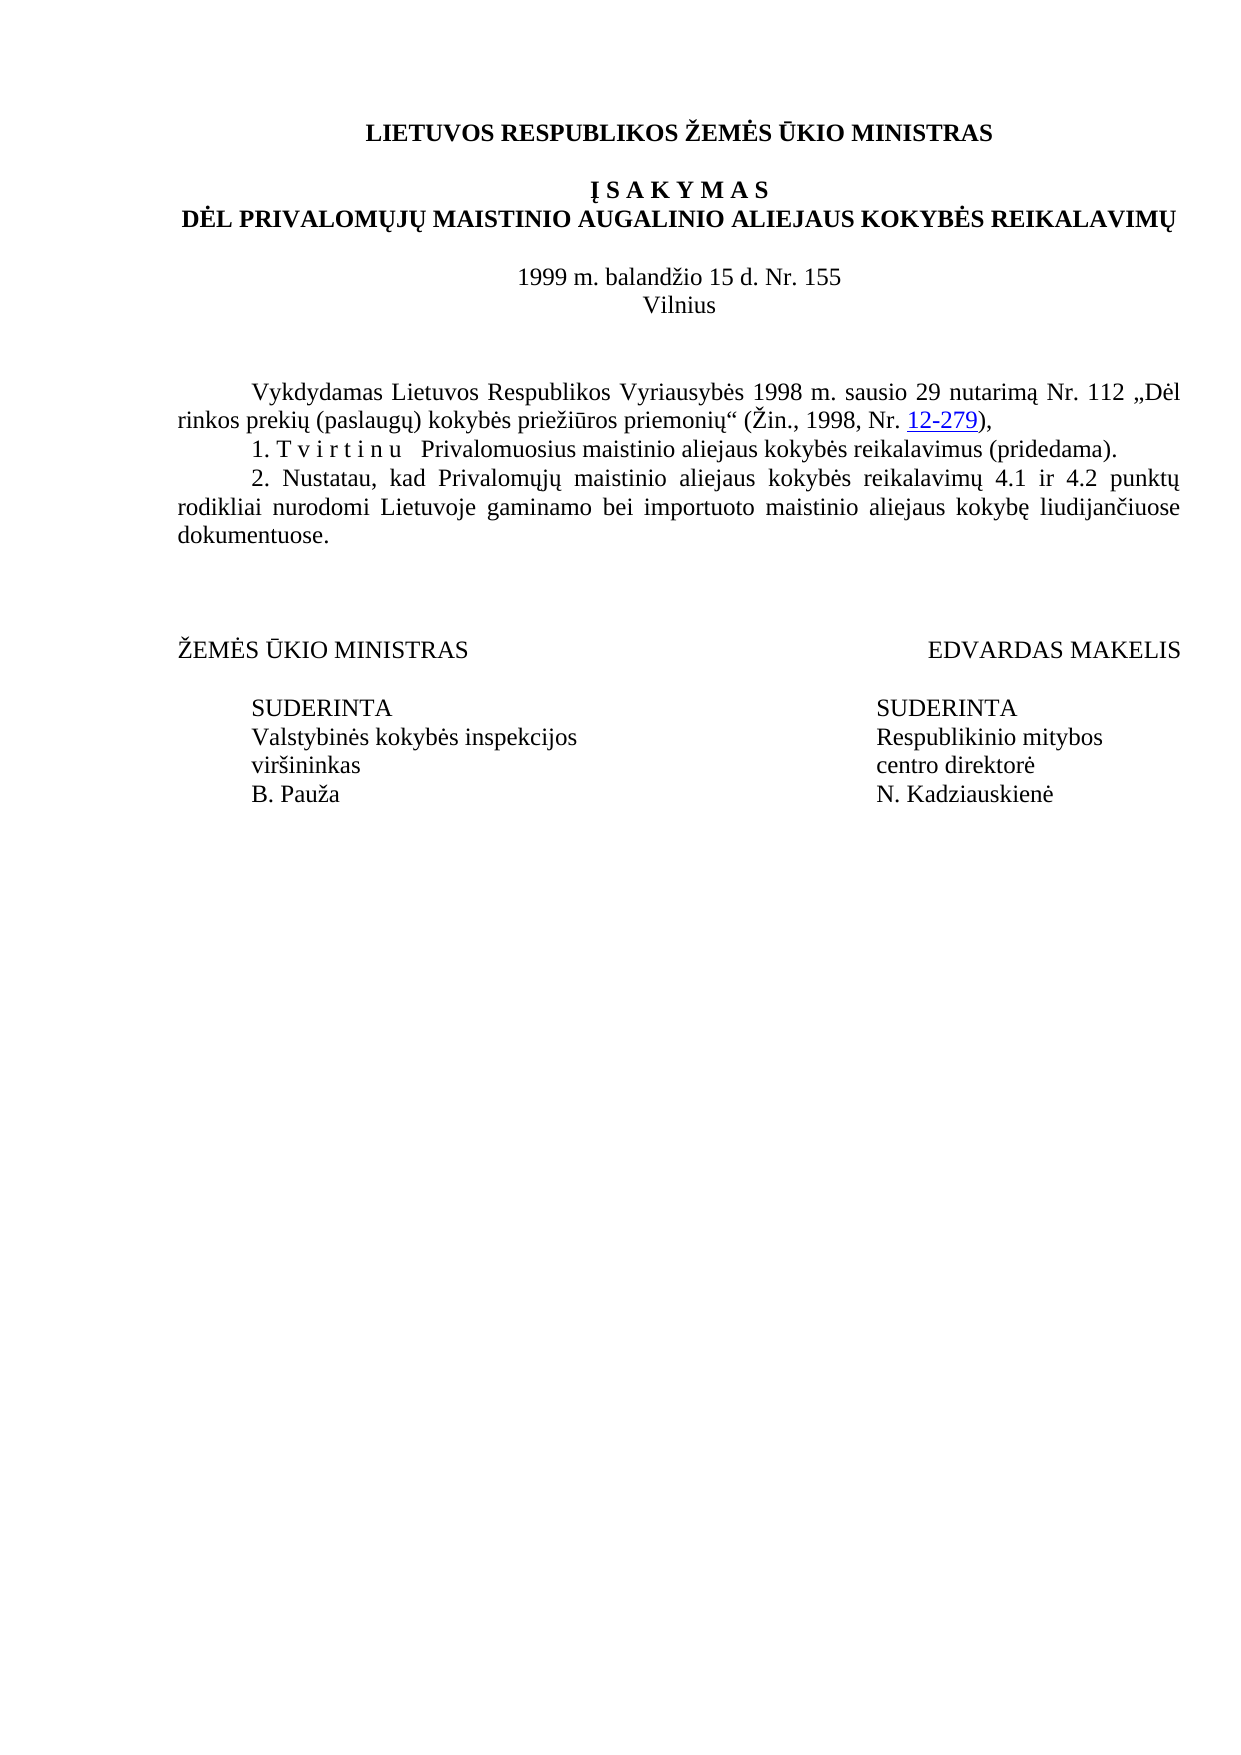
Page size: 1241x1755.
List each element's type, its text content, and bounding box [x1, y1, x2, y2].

text viršininkas centro direktorė [177, 751, 1181, 779]
text ŽEMĖS ŪKIO MINISTRAS EDVARDAS MAKELIS [177, 636, 1181, 664]
text Į S A K Y M A S [177, 176, 1181, 204]
text B. Pauža N. Kadziauskienė [177, 779, 1181, 808]
text Vykdydamas Lietuvos Respublikos Vyriausybės 1998 m. sausio 29 nutarimą Nr. 112 „Dėl rinkos prekių (paslaugų) kokybės priežiūros priemonių“ (Žin., 1998, Nr. 12-279), [177, 377, 1181, 434]
text 1. Tvirtinu Privalomuosius maistinio aliejaus kokybės reikalavimus (pridedama). [177, 434, 1181, 463]
text Vilnius [177, 291, 1181, 319]
text Valstybinės kokybės inspekcijos Respublikinio mitybos [177, 722, 1181, 751]
text SUDERINTA SUDERINTA [177, 693, 1181, 722]
text DĖL PRIVALOMŲJŲ MAISTINIO AUGALINIO ALIEJAUS KOKYBĖS REIKALAVIMŲ [177, 204, 1181, 233]
text 2. Nustatau, kad Privalomųjų maistinio aliejaus kokybės reikalavimų 4.1 ir 4.2 punktų rodikliai nurodomi Lietuvoje gaminamo bei importuoto maistinio aliejaus kokybę liudijančiuose dokumentuose. [177, 463, 1181, 549]
text LIETUVOS RESPUBLIKOS ŽEMĖS ŪKIO MINISTRAS [177, 118, 1181, 147]
text 1999 m. balandžio 15 d. Nr. 155 [177, 262, 1181, 291]
